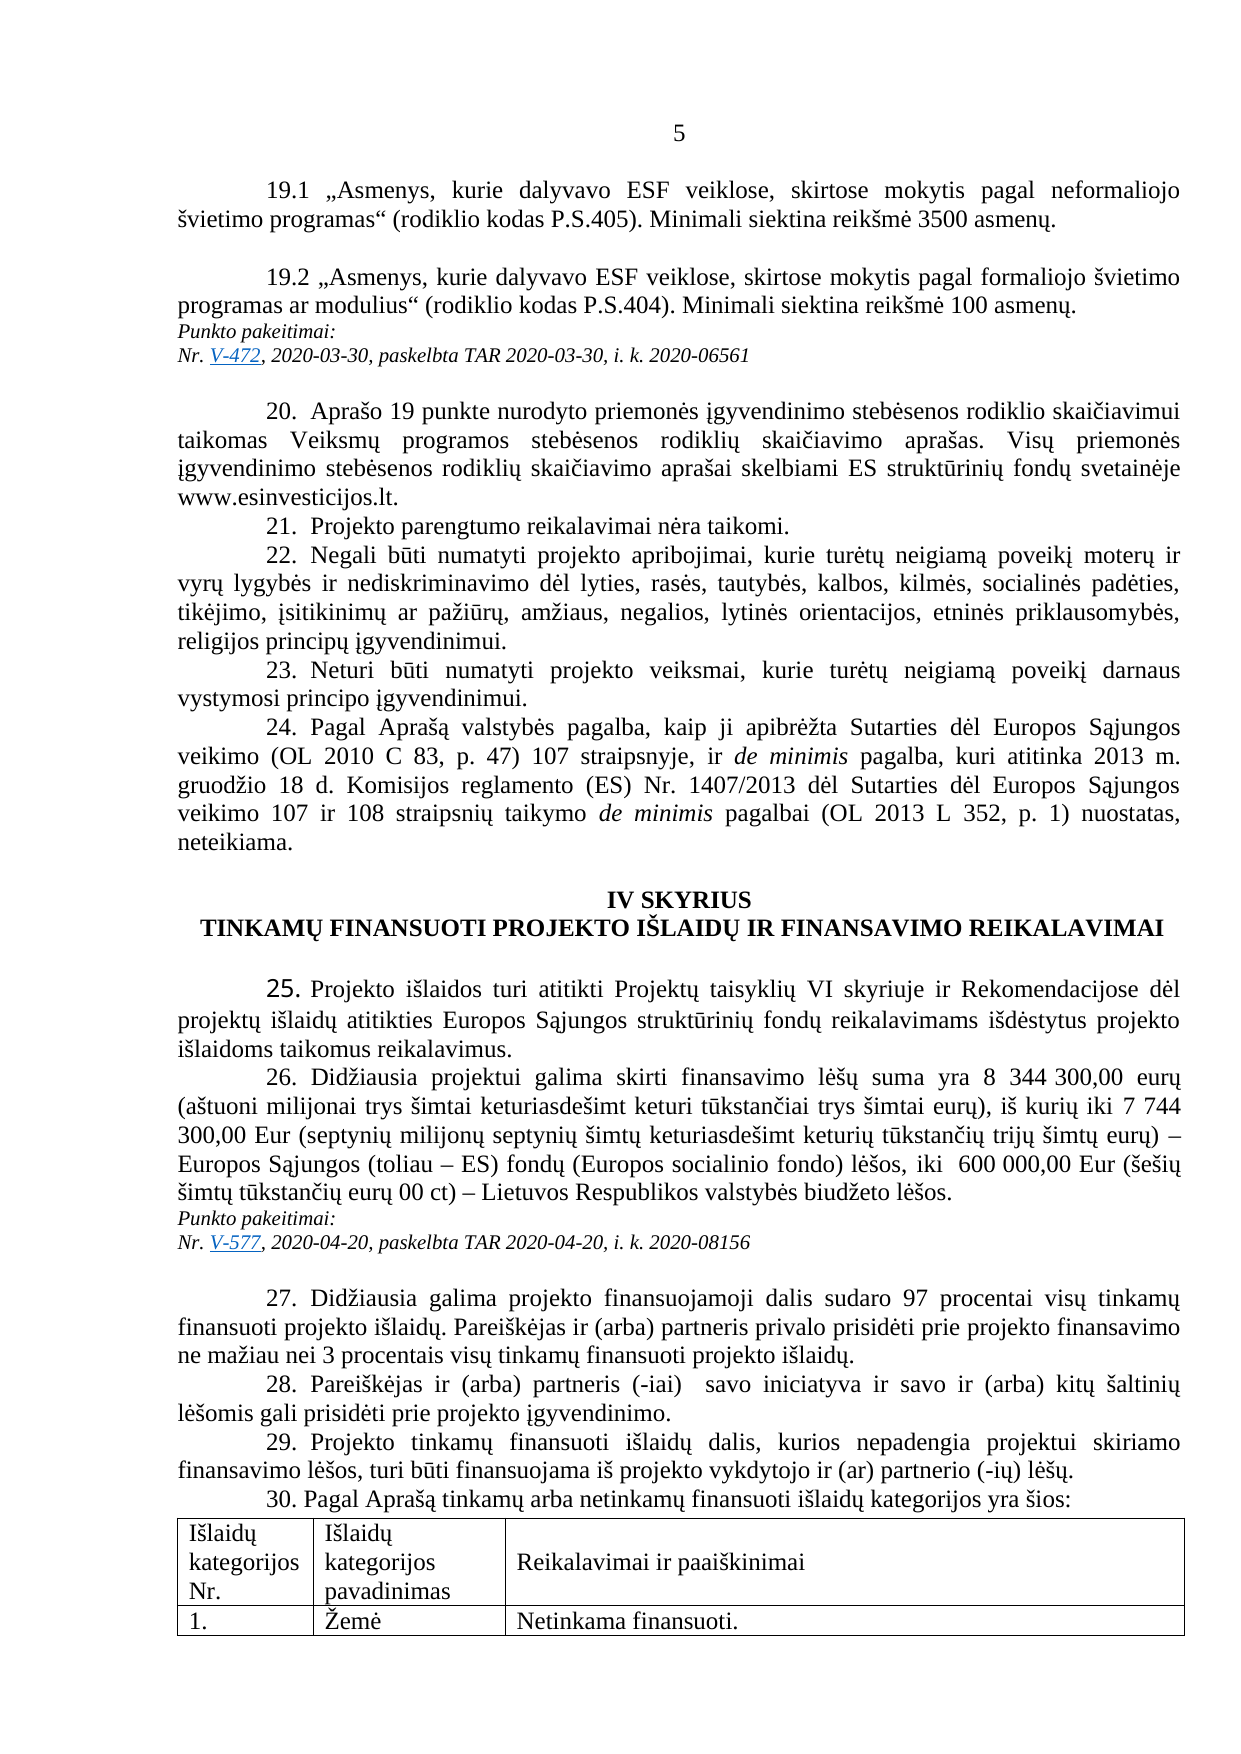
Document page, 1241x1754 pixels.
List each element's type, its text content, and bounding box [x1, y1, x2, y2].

text TINKAMŲ FINANSUOTI PROJEKTO IŠLAIDŲ IR FINANSAVIMO REIKALAVIMAI [177, 913, 1181, 942]
text 25. Projekto išlaidos turi atitikti Projektų taisyklių VI skyriuje ir Rekomendacijose dėl projektų išlaidų atitikties Europos Sąjungos struktūrinių fondų reikalavimams išdėstytus projekto išlaidoms taikomus reikalavimus. [177, 971, 1181, 1062]
table_cell 1. [178, 1606, 313, 1634]
text 28. Pareiškėjas ir (arba) partneris (-iai) savo iniciatyva ir savo ir (arba) kitų šaltinių lėšomis gali prisidėti prie projekto įgyvendinimo. [177, 1369, 1181, 1427]
text 27. Didžiausia galima projekto finansuojamoji dalis sudaro 97 procentai visų tinkamų finansuoti projekto išlaidų. Pareiškėjas ir (arba) partneris privalo prisidėti prie projekto finansavimo ne mažiau nei 3 procentais visų tinkamų finansuoti projekto išlaidų. [177, 1283, 1181, 1369]
table_header Išlaidų kategorijos pavadinimas [314, 1519, 505, 1605]
text Nr. V-577, 2020-04-20, paskelbta TAR 2020-04-20, i. k. 2020-08156 [177, 1230, 1181, 1254]
text Punkto pakeitimai: [177, 319, 1181, 343]
table_header Išlaidų kategorijos Nr. [178, 1519, 313, 1605]
text 19.1 „Asmenys, kurie dalyvavo ESF veiklose, skirtose mokytis pagal neformaliojo švietimo programas“ (rodiklio kodas P.S.405). Minimali siektina reikšmė 3500 asmenų. [177, 175, 1181, 233]
text 20. Aprašo 19 punkte nurodyto priemonės įgyvendinimo stebėsenos rodiklio skaičiavimui taikomas Veiksmų programos stebėsenos rodiklių skaičiavimo aprašas. Visų priemonės įgyvendinimo stebėsenos rodiklių skaičiavimo aprašai skelbiami ES struktūrinių fondų svetainėje www.esinvesticijos.lt. [177, 396, 1181, 511]
text 23. Neturi būti numatyti projekto veiksmai, kurie turėtų neigiamą poveikį darnaus vystymosi principo įgyvendinimui. [177, 655, 1181, 712]
text IV SKYRIUS [177, 885, 1181, 913]
text Punkto pakeitimai: [177, 1206, 1181, 1230]
text 29. Projekto tinkamų finansuoti išlaidų dalis, kurios nepadengia projektui skiriamo finansavimo lėšos, turi būti finansuojama iš projekto vykdytojo ir (ar) partnerio (-ių) lėšų. [177, 1427, 1181, 1484]
text 24. Pagal Aprašą valstybės pagalba, kaip ji apibrėžta Sutarties dėl Europos Sąjungos veikimo (OL 2010 C 83, p. 47) 107 straipsnyje, ir de minimis pagalba, kuri atitinka 2013 m. gruodžio 18 d. Komisijos reglamento (ES) Nr. 1407/2013 dėl Sutarties dėl Europos Sąjungos veikimo 107 ir 108 straipsnių taikymo de minimis pagalbai (OL 2013 L 352, p. 1) nuostatas, neteikiama. [177, 712, 1181, 856]
table_header Reikalavimai ir paaiškinimai [506, 1519, 1184, 1605]
text 19.2 „Asmenys, kurie dalyvavo ESF veiklose, skirtose mokytis pagal formaliojo švietimo programas ar modulius“ (rodiklio kodas P.S.404). Minimali siektina reikšmė 100 asmenų. [177, 262, 1181, 319]
text 26. Didžiausia projektui galima skirti finansavimo lėšų suma yra 8 344 300,00 eurų (aštuoni milijonai trys šimtai keturiasdešimt keturi tūkstančiai trys šimtai eurų), iš kurių iki 7 744 300,00 Eur (septynių milijonų septynių šimtų keturiasdešimt keturių tūkstančių trijų šimtų eurų) – Europos Sąjungos (toliau – ES) fondų (Europos socialinio fondo) lėšos, iki 600 000,00 Eur (šešių šimtų tūkstančių eurų 00 ct) – Lietuvos Respublikos valstybės biudžeto lėšos. [177, 1062, 1181, 1206]
text 22. Negali būti numatyti projekto apribojimai, kurie turėtų neigiamą poveikį moterų ir vyrų lygybės ir nediskriminavimo dėl lyties, rasės, tautybės, kalbos, kilmės, socialinės padėties, tikėjimo, įsitikinimų ar pažiūrų, amžiaus, negalios, lytinės orientacijos, etninės priklausomybės, religijos principų įgyvendinimui. [177, 540, 1181, 655]
text 30. Pagal Aprašą tinkamų arba netinkamų finansuoti išlaidų kategorijos yra šios: [177, 1484, 1181, 1513]
text Nr. V-472, 2020-03-30, paskelbta TAR 2020-03-30, i. k. 2020-06561 [177, 343, 1181, 367]
table_cell Netinkama finansuoti. [506, 1606, 1184, 1634]
text 21. Projekto parengtumo reikalavimai nėra taikomi. [177, 511, 1181, 540]
table_cell Žemė [314, 1606, 505, 1634]
